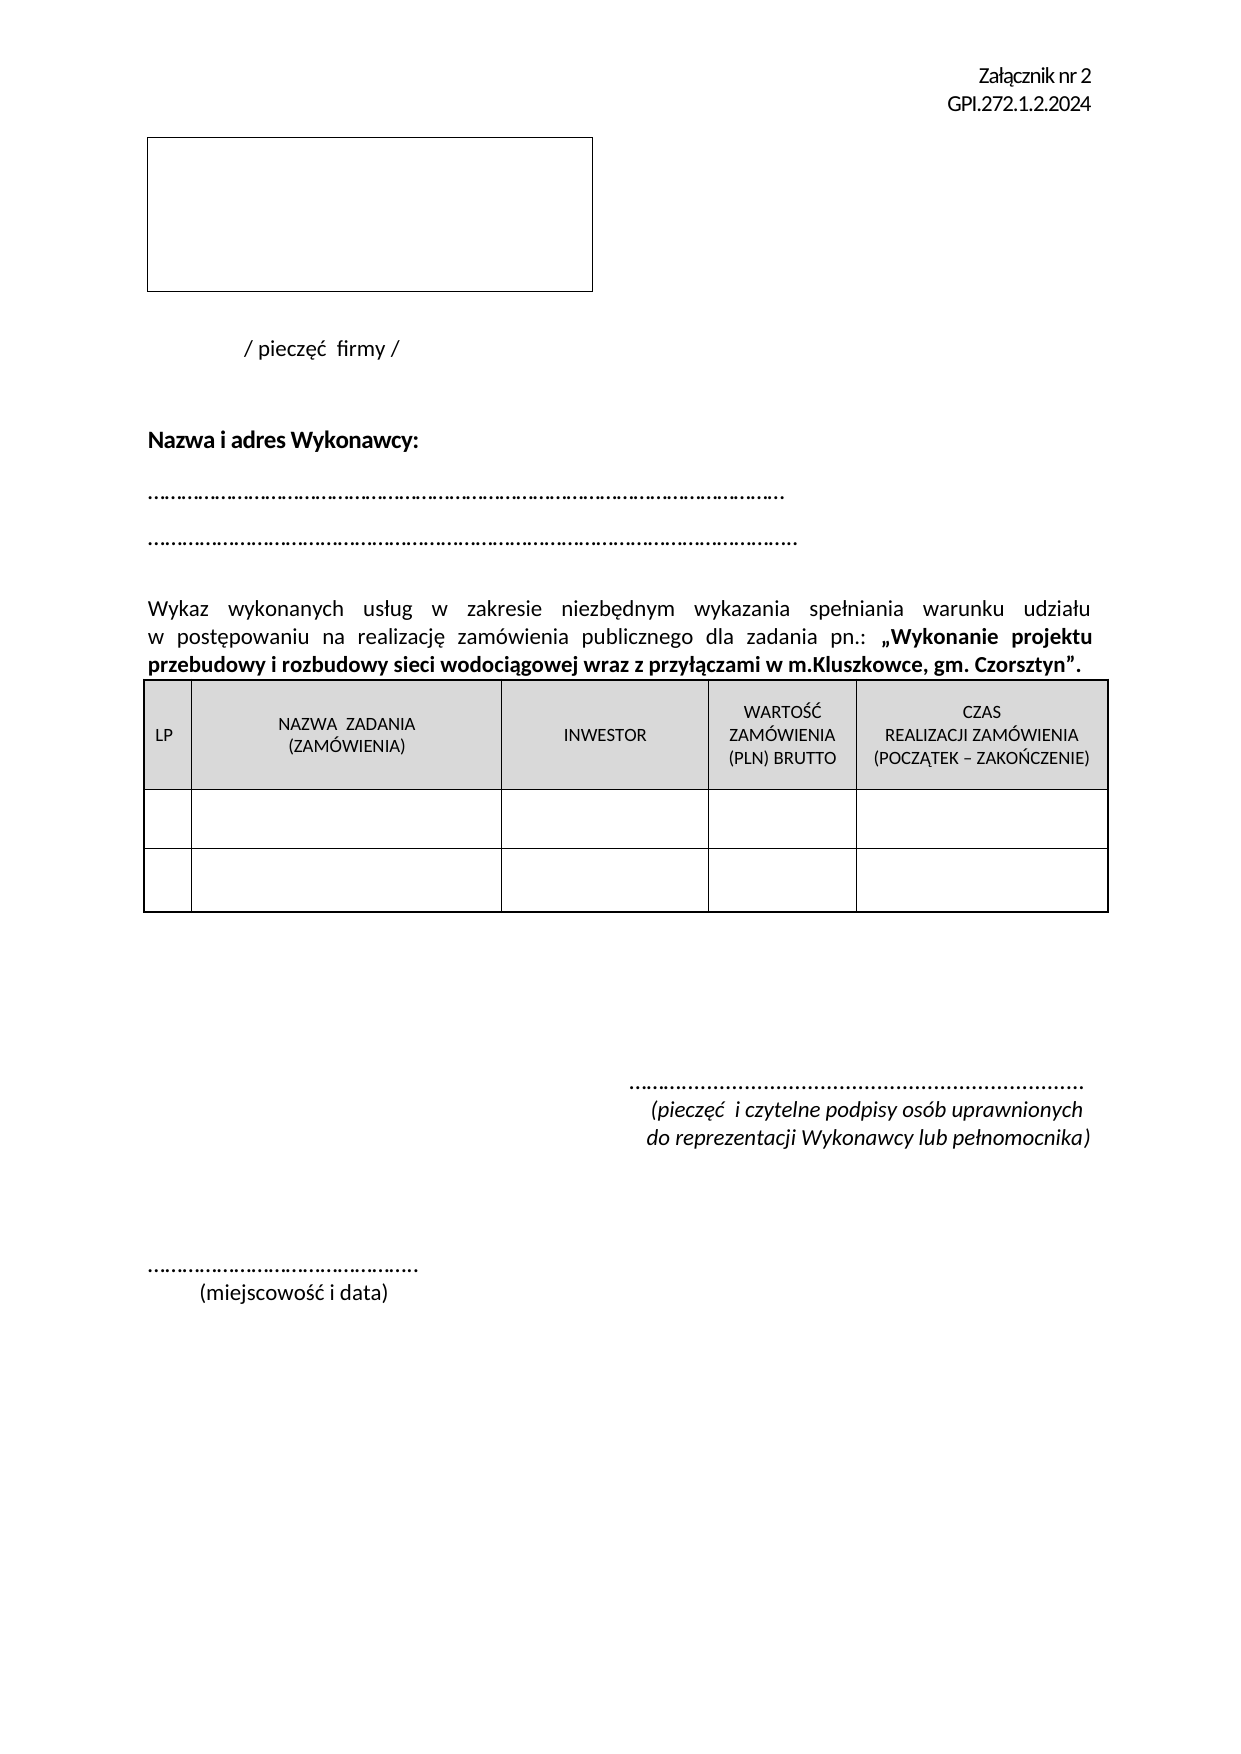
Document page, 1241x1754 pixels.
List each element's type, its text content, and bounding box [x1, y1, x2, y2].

table_cell [709, 849, 856, 911]
table_cell [192, 849, 501, 911]
table_cell [145, 790, 191, 848]
text (pieczęć i czytelne podpisy osób uprawnionych do reprezentacji Wykonawcy lub pełnomocnika) [148, 1095, 1093, 1151]
text (miejscowość i data) [148, 1278, 1093, 1306]
text ………………………………………………………………………………………………….. [148, 521, 1093, 551]
table_header Wartość zamówienia (PLN) brutto [709, 681, 856, 789]
text / pieczęć firmy / [148, 332, 1093, 363]
text Nazwa i adres Wykonawcy: [148, 424, 1093, 454]
text Wykaz wykonanych usług w zakresie niezbędnym wykazania spełniania warunku udziału w postępowaniu na realizację zamówienia publicznego dla zadania pn.: „Wykonanie projektu przebudowy i rozbudowy sieci wodociągowej wraz z przyłączami w m.Kluszkowce, gm. Czorsztyn”. [148, 594, 1093, 678]
table_cell [709, 790, 856, 848]
table_header CZAS realizacji zamówienia (początek – zakończenie) [857, 681, 1107, 789]
text ………................................................................ [561, 1065, 1100, 1095]
table_header Lp [145, 681, 191, 789]
table_header Inwestor [502, 681, 708, 789]
table_cell [502, 790, 708, 848]
table_cell [857, 790, 1107, 848]
table_cell [192, 790, 501, 848]
table_cell [145, 849, 191, 911]
text ……………………………………….. [148, 1248, 1093, 1278]
table_header [148, 138, 592, 291]
table_cell [502, 849, 708, 911]
table_cell [857, 849, 1107, 911]
table_header NAZWA zadania (zamówienia) [192, 681, 501, 789]
text …………………………………………………………………………………………………… [148, 475, 1093, 505]
